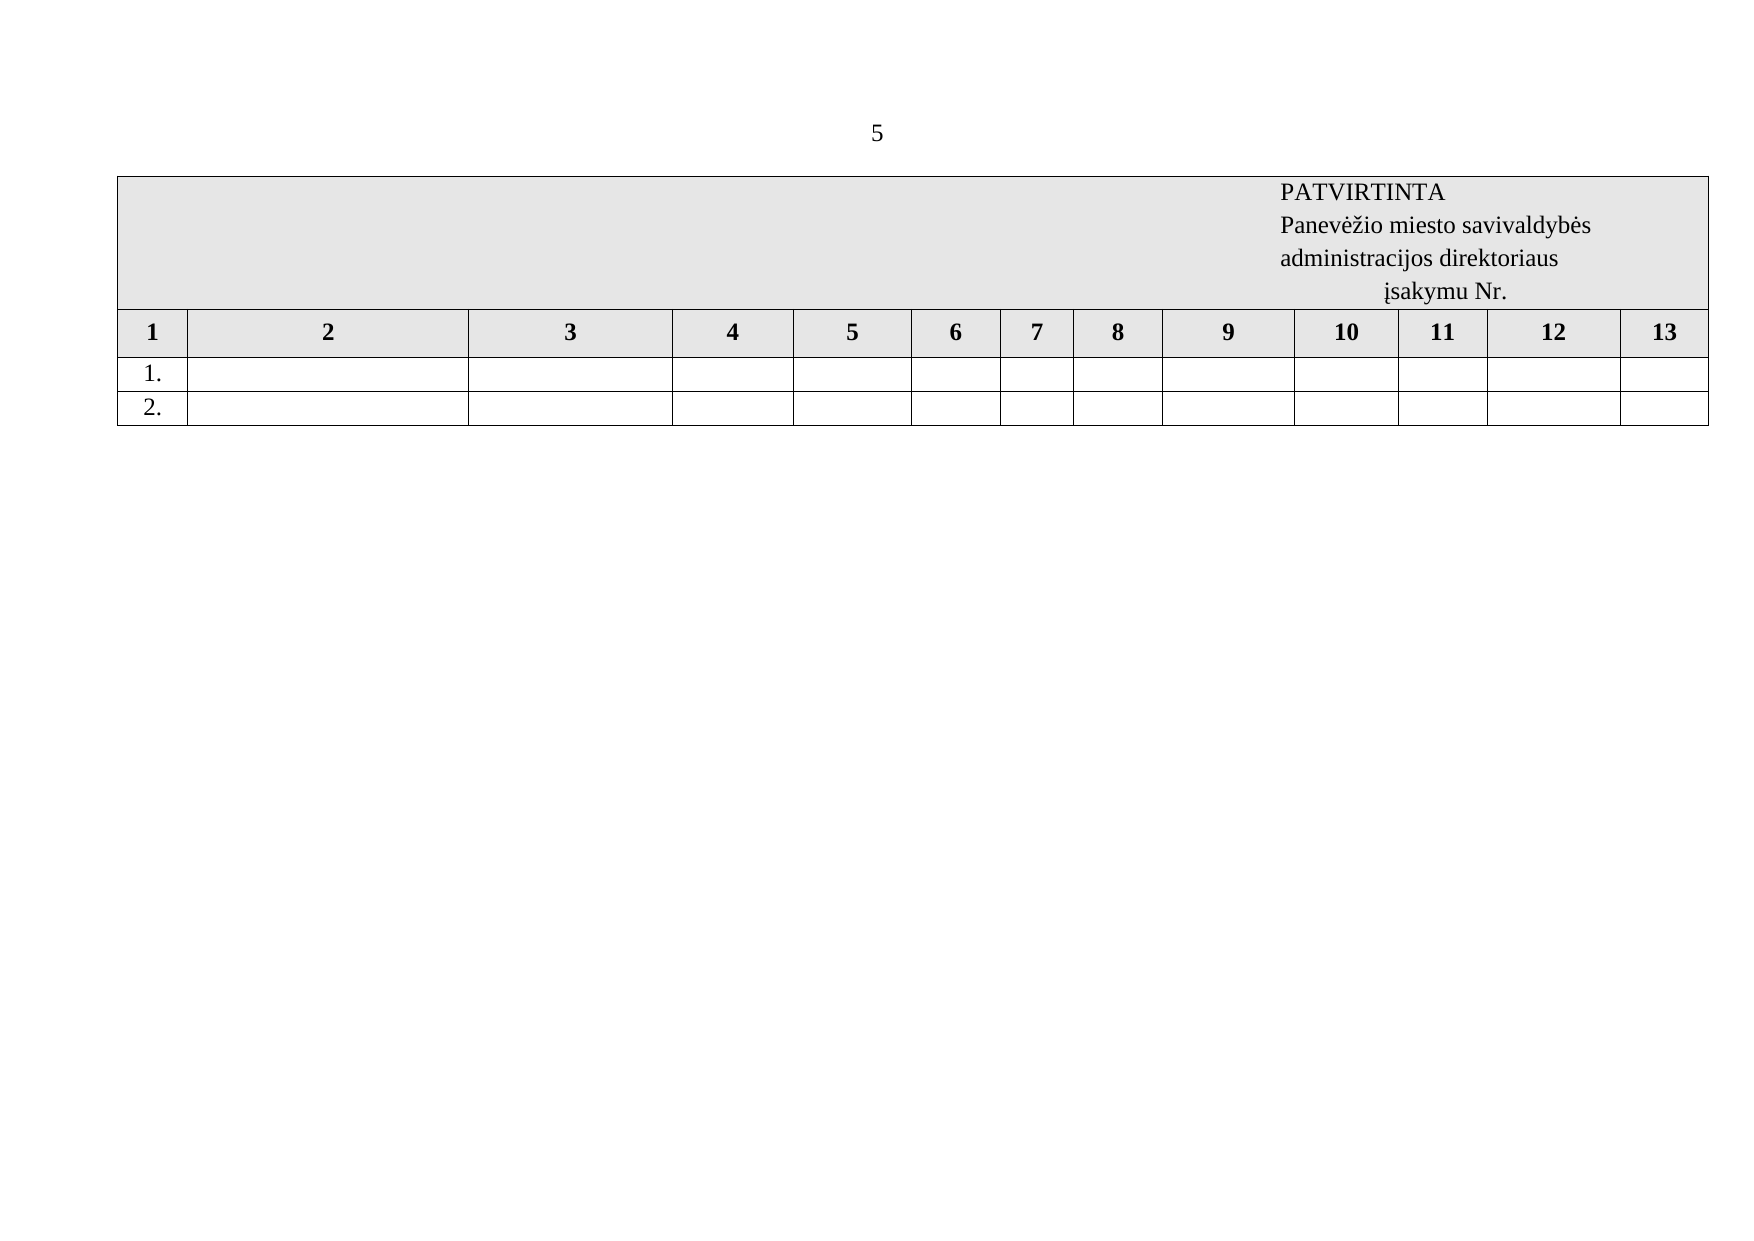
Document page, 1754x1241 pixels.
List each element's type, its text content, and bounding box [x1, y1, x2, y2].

table_cell [673, 358, 793, 391]
table_cell 11 [1399, 310, 1487, 357]
table_cell [794, 392, 911, 425]
table_cell 12 [1488, 310, 1620, 357]
table_cell [188, 358, 468, 391]
table_header PATVIRTINTA Panevėžio miesto savivaldybės administracijos direktoriaus įsakymu Nr. [118, 177, 1708, 309]
table_cell 13 [1621, 310, 1708, 357]
table_cell 10 [1295, 310, 1398, 357]
table_cell 1 [118, 310, 187, 357]
table_cell [188, 392, 468, 425]
table_cell [912, 392, 1000, 425]
table_cell [912, 358, 1000, 391]
table_cell 5 [794, 310, 911, 357]
table_cell [1621, 358, 1708, 391]
table_cell [794, 358, 911, 391]
table_cell [469, 358, 672, 391]
table_cell [1399, 392, 1487, 425]
table_cell 4 [673, 310, 793, 357]
table_cell 1. [118, 358, 187, 391]
table_cell [1163, 358, 1294, 391]
table_cell [1295, 358, 1398, 391]
table_cell [1001, 358, 1073, 391]
table_cell 8 [1074, 310, 1162, 357]
table_cell 2. [118, 392, 187, 425]
table_cell 2 [188, 310, 468, 357]
table_cell [1621, 392, 1708, 425]
table_cell 9 [1163, 310, 1294, 357]
table_cell [1488, 358, 1620, 391]
table_cell [1295, 392, 1398, 425]
table_cell [1001, 392, 1073, 425]
table_cell 3 [469, 310, 672, 357]
table_cell [469, 392, 672, 425]
table_cell [1074, 392, 1162, 425]
table_cell [1488, 392, 1620, 425]
table_cell [1399, 358, 1487, 391]
table_cell [673, 392, 793, 425]
table_cell [1163, 392, 1294, 425]
table_cell 6 [912, 310, 1000, 357]
table_cell [1074, 358, 1162, 391]
table_cell 7 [1001, 310, 1073, 357]
